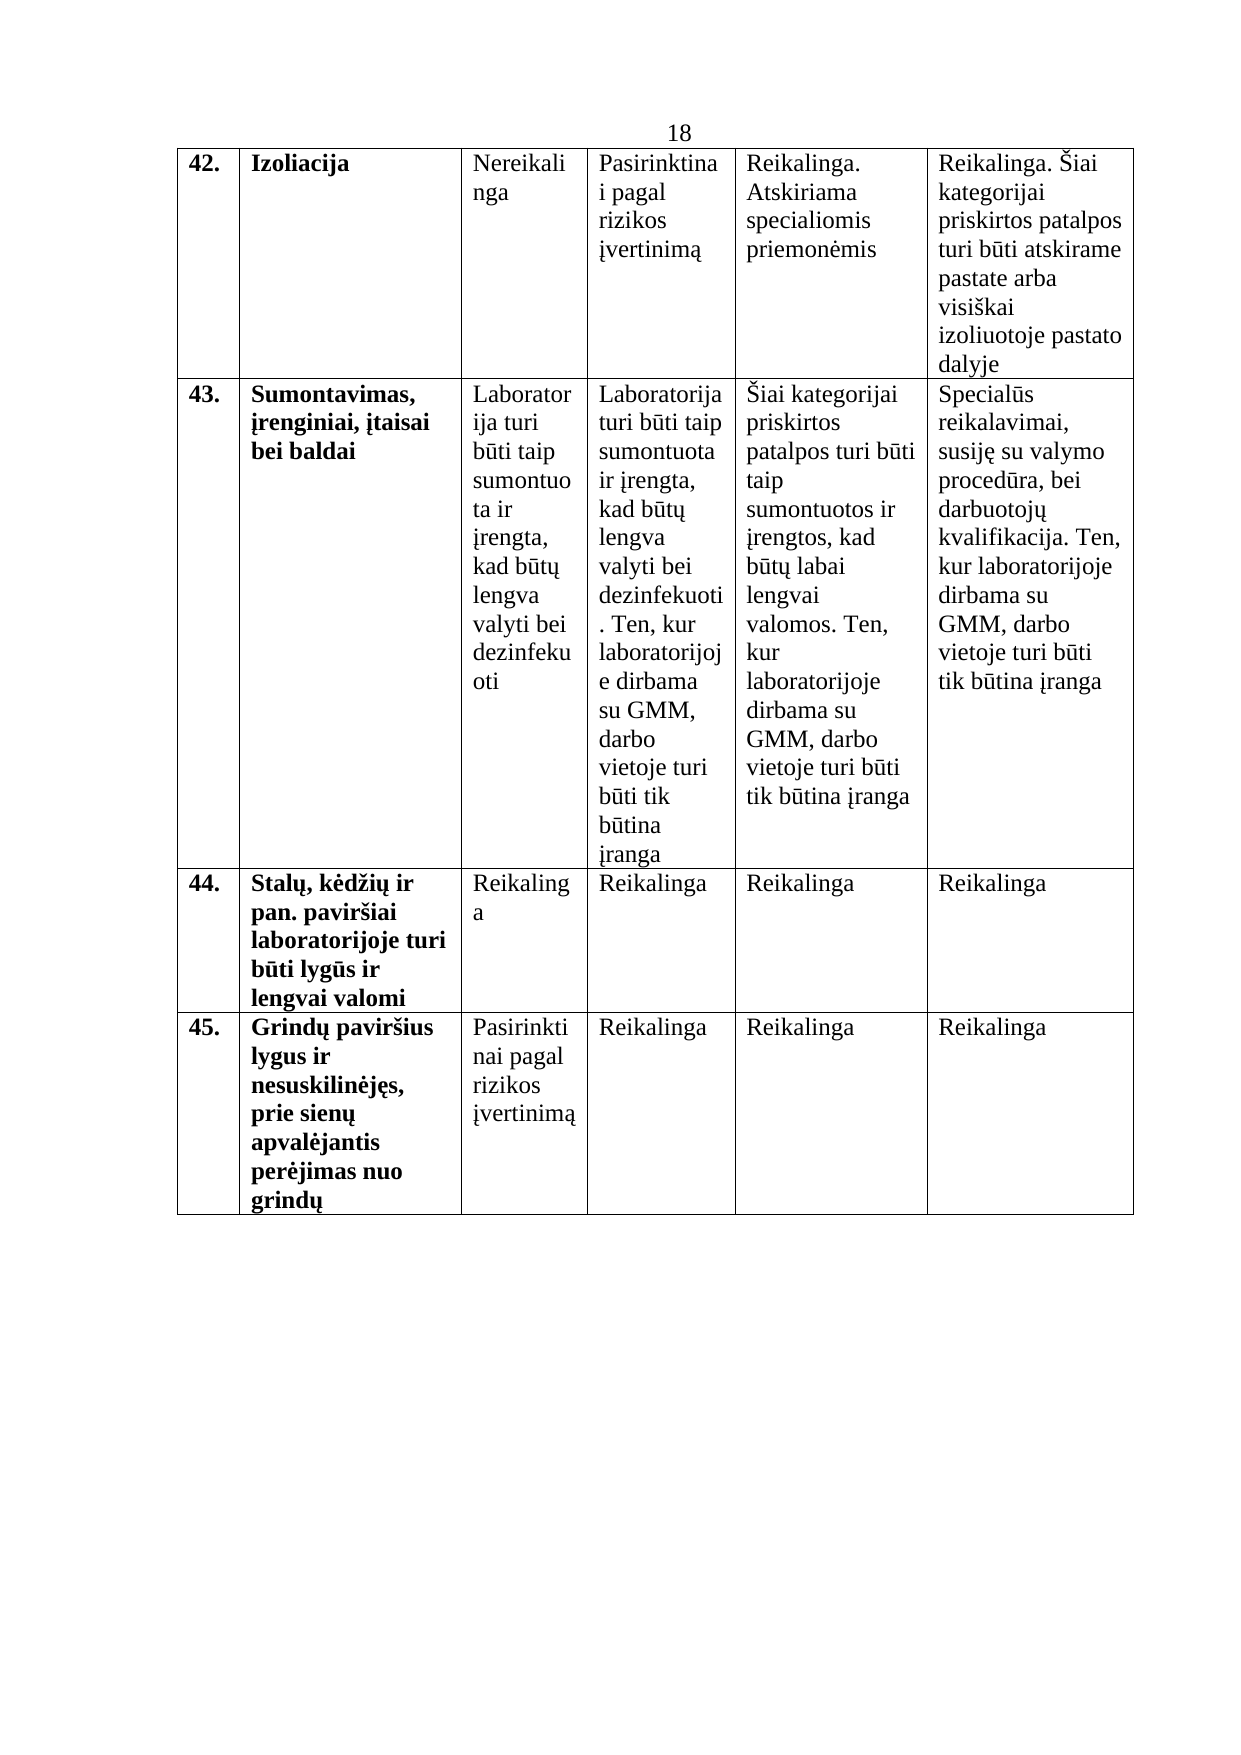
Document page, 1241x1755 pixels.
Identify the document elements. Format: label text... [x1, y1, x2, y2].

table_cell 42. [178, 149, 239, 378]
table_cell Reikalinga [928, 869, 1133, 1012]
table_cell Šiai kategorijai priskirtos patalpos turi būti taip sumontuotos ir įrengtos, kad būtų labai lengvai valomos. Ten, kur laboratorijoje dirbama su GMM, darbo vietoje turi būti tik būtina įranga [736, 379, 927, 867]
table_cell Reikalinga [736, 1013, 927, 1213]
table_cell Sumontavimas, įrenginiai, įtaisai bei baldai [240, 379, 461, 867]
table_cell Reikalinga [588, 1013, 735, 1213]
table_cell Reikalinga. Šiai kategorijai priskirtos patalpos turi būti atskirame pastate arba visiškai izoliuotoje pastato dalyje [928, 149, 1133, 378]
table_cell Nereikalinga [462, 149, 587, 378]
table_cell Reikalinga. Atskiriama specialiomis priemonėmis [736, 149, 927, 378]
table_cell Reikalinga [736, 869, 927, 1012]
table_cell 43. [178, 379, 239, 867]
table_cell Pasirinktinai pagal rizikos įvertinimą [588, 149, 735, 378]
table_cell 45. [178, 1013, 239, 1213]
table_cell Stalų, kėdžių ir pan. paviršiai laboratorijoje turi būti lygūs ir lengvai valomi [240, 869, 461, 1012]
table_cell Izoliacija [240, 149, 461, 378]
table_cell Laboratorija turi būti taip sumontuota ir įrengta, kad būtų lengva valyti bei dezinfekuoti. Ten, kur laboratorijoje dirbama su GMM, darbo vietoje turi būti tik būtina įranga [588, 379, 735, 867]
table_cell Reikalinga [928, 1013, 1133, 1213]
table_cell Reikalinga [462, 869, 587, 1012]
table_cell Specialūs reikalavimai, susiję su valymo procedūra, bei darbuotojų kvalifikacija. Ten, kur laboratorijoje dirbama su GMM, darbo vietoje turi būti tik būtina įranga [928, 379, 1133, 867]
table_cell 44. [178, 869, 239, 1012]
table_cell Reikalinga [588, 869, 735, 1012]
table_cell Pasirinktinai pagal rizikos įvertinimą [462, 1013, 587, 1213]
table_cell Laboratorija turi būti taip sumontuota ir įrengta, kad būtų lengva valyti bei dezinfekuoti [462, 379, 587, 867]
table_cell Grindų paviršius lygus ir nesuskilinėjęs, prie sienų apvalėjantis perėjimas nuo grindų [240, 1013, 461, 1213]
